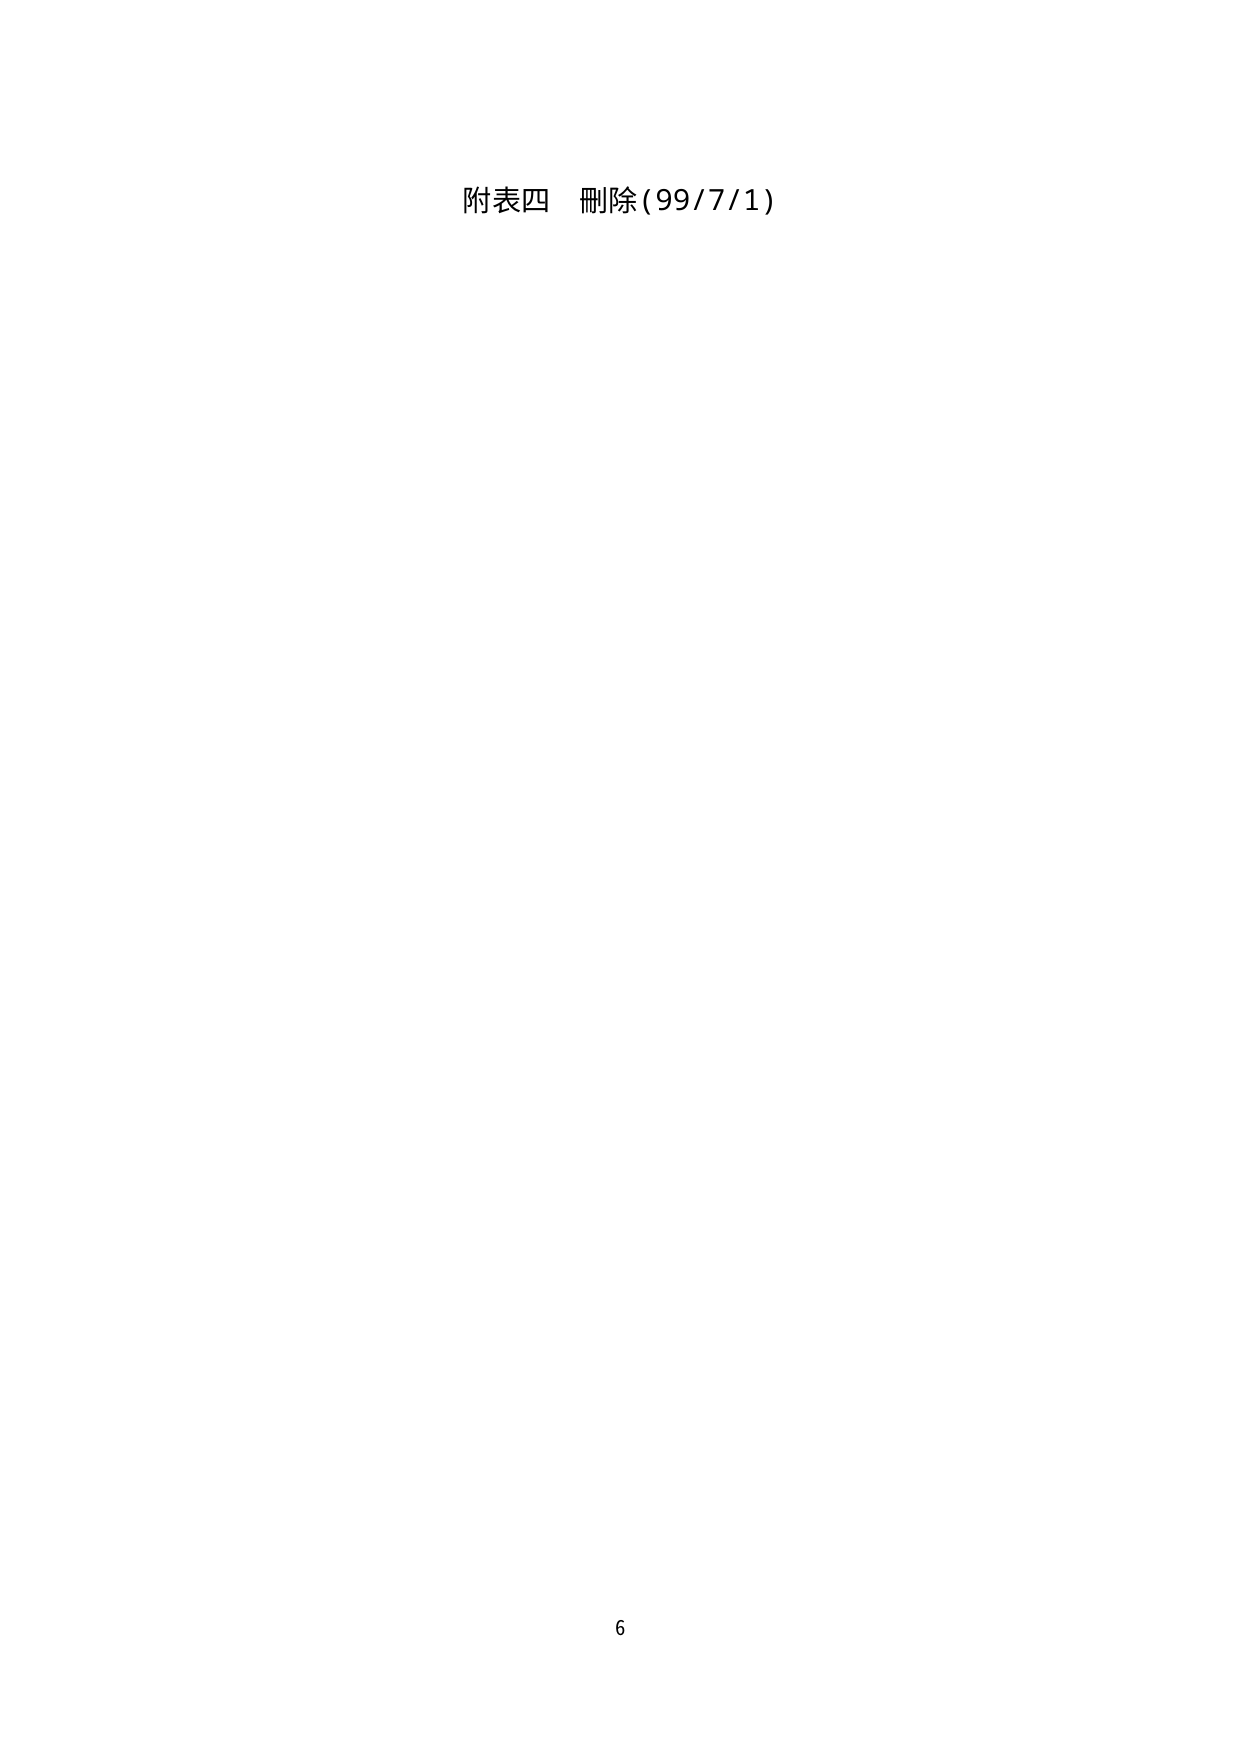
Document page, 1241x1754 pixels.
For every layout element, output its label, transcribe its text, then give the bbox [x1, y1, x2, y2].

text 附表四 刪除(99/7/1) [118, 157, 1122, 219]
